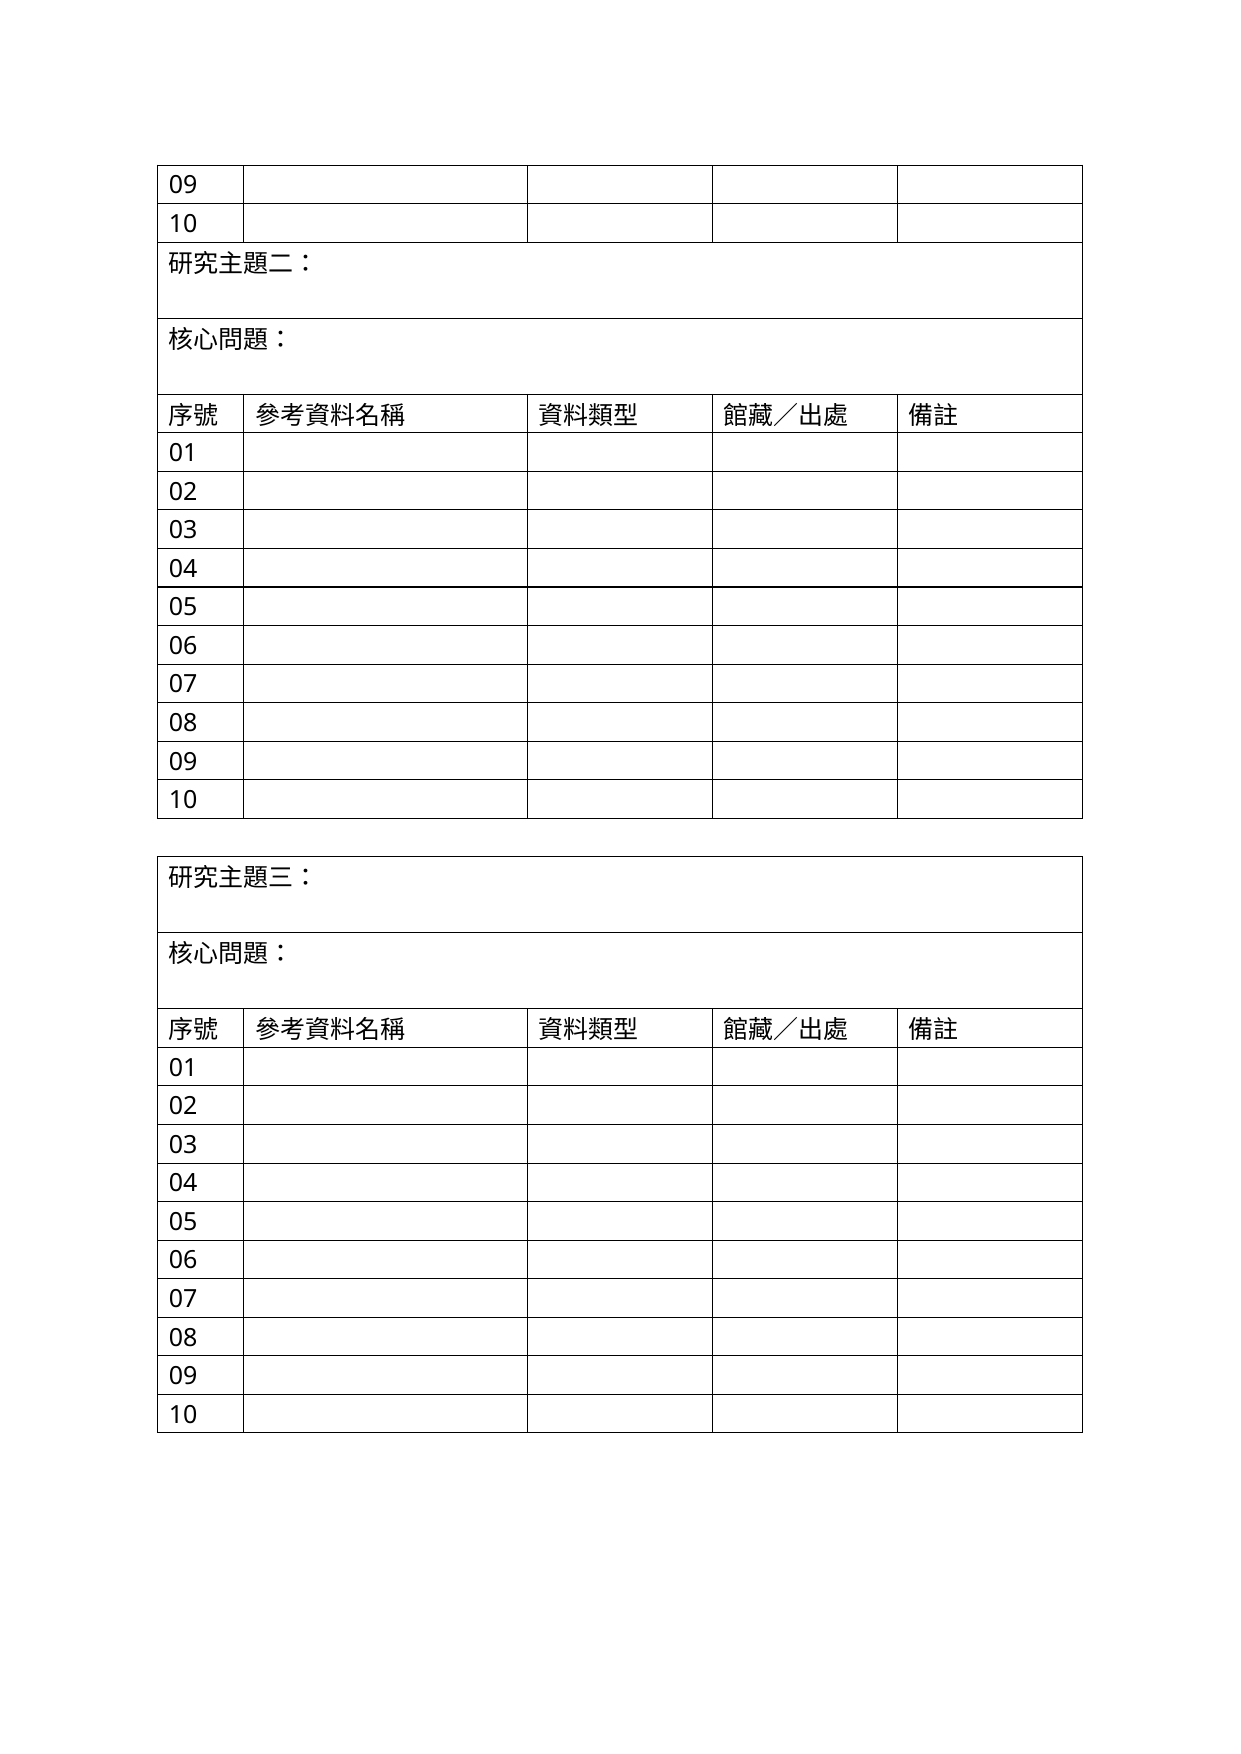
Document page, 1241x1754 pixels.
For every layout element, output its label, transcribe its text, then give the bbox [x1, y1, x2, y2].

table_cell [528, 1164, 712, 1201]
table_cell 10 [158, 1395, 243, 1432]
table_cell [244, 1202, 527, 1239]
table_cell 07 [158, 665, 243, 702]
table_cell [713, 742, 897, 779]
table_cell [713, 1395, 897, 1432]
table_cell [713, 1164, 897, 1201]
table_cell 參考資料名稱 [244, 1009, 527, 1047]
table_cell [528, 1125, 712, 1162]
table_cell 館藏／出處 [713, 395, 897, 432]
table_cell [713, 588, 897, 625]
table_cell 序號 [158, 395, 243, 432]
table_cell [898, 1318, 1082, 1355]
table_cell [898, 1048, 1082, 1085]
table_cell 05 [158, 1202, 243, 1239]
table_cell [713, 1048, 897, 1085]
table_cell [898, 703, 1082, 741]
table_cell [713, 472, 897, 509]
table_cell [244, 1241, 527, 1278]
table_cell [898, 626, 1082, 663]
table_cell 參考資料名稱 [244, 395, 527, 432]
table_cell [528, 1241, 712, 1278]
table_cell [528, 166, 712, 203]
table_cell 01 [158, 433, 243, 471]
table_cell [898, 1395, 1082, 1432]
table_cell 10 [158, 780, 243, 818]
table_cell [528, 626, 712, 663]
table_cell [898, 780, 1082, 818]
table_cell 04 [158, 549, 243, 586]
table_cell [898, 1241, 1082, 1278]
table_cell 核心問題： [158, 319, 1082, 394]
table_cell [244, 1164, 527, 1201]
table_cell 資料類型 [528, 1009, 712, 1047]
table_cell 02 [158, 1086, 243, 1124]
table_cell [713, 1125, 897, 1162]
table_cell [713, 510, 897, 548]
table_cell [713, 1086, 897, 1124]
table_cell [244, 665, 527, 702]
table_cell [898, 742, 1082, 779]
table_cell [244, 1356, 527, 1394]
table_cell [713, 166, 897, 203]
table_cell 09 [158, 742, 243, 779]
table_cell [244, 472, 527, 509]
table_cell [713, 703, 897, 741]
table_cell [244, 742, 527, 779]
table_cell [898, 1279, 1082, 1317]
table_cell 06 [158, 626, 243, 663]
table_cell 07 [158, 1279, 243, 1317]
table_cell [898, 204, 1082, 242]
table_cell [528, 549, 712, 586]
table_cell [244, 703, 527, 741]
table_cell [528, 1356, 712, 1394]
table_cell [528, 1318, 712, 1355]
table_cell [898, 588, 1082, 625]
table_cell [713, 549, 897, 586]
table_cell [898, 472, 1082, 509]
table_cell [528, 1086, 712, 1124]
table_cell 02 [158, 472, 243, 509]
table_cell [528, 665, 712, 702]
table_cell [898, 510, 1082, 548]
table_cell [244, 1318, 527, 1355]
table_cell [528, 433, 712, 471]
table_cell [244, 166, 527, 203]
table_cell 04 [158, 1164, 243, 1201]
table_cell 館藏／出處 [713, 1009, 897, 1047]
table_cell 05 [158, 588, 243, 625]
table_cell [528, 204, 712, 242]
table_cell 備註 [898, 1009, 1082, 1047]
table_cell 研究主題二： [158, 243, 1082, 318]
table_cell [713, 1279, 897, 1317]
table_cell [898, 1086, 1082, 1124]
table_cell 08 [158, 1318, 243, 1355]
table_cell [898, 433, 1082, 471]
table_cell [898, 1202, 1082, 1239]
table_cell [528, 703, 712, 741]
table_cell [244, 1125, 527, 1162]
table_cell [244, 1279, 527, 1317]
table_cell [244, 780, 527, 818]
table_cell 08 [158, 703, 243, 741]
table_cell [898, 1356, 1082, 1394]
table_cell [713, 1241, 897, 1278]
table_cell [244, 204, 527, 242]
table_cell 06 [158, 1241, 243, 1278]
table_cell [244, 433, 527, 471]
table_cell [713, 626, 897, 663]
table_cell 03 [158, 1125, 243, 1162]
table_cell [898, 1125, 1082, 1162]
table_cell [713, 780, 897, 818]
table_cell 01 [158, 1048, 243, 1085]
table_cell [713, 1356, 897, 1394]
table_cell [244, 549, 527, 586]
table_cell 備註 [898, 395, 1082, 432]
table_cell [528, 1202, 712, 1239]
table_cell [528, 1395, 712, 1432]
table_cell [898, 1164, 1082, 1201]
table_cell 核心問題： [158, 933, 1082, 1008]
table_cell 03 [158, 510, 243, 548]
table_cell [898, 665, 1082, 702]
table_cell 10 [158, 204, 243, 242]
table_cell [244, 626, 527, 663]
table_cell [898, 549, 1082, 586]
table_cell [244, 1048, 527, 1085]
table_cell [713, 1202, 897, 1239]
table_cell [898, 166, 1082, 203]
table_cell 資料類型 [528, 395, 712, 432]
table_cell [244, 1086, 527, 1124]
table_cell [713, 1318, 897, 1355]
table_cell [528, 588, 712, 625]
table_cell [244, 510, 527, 548]
table_cell [528, 780, 712, 818]
table_cell 09 [158, 166, 243, 203]
table_cell [244, 588, 527, 625]
table_cell [528, 1279, 712, 1317]
table_cell [528, 510, 712, 548]
table_cell [528, 472, 712, 509]
table_cell [528, 742, 712, 779]
table_cell [244, 1395, 527, 1432]
table_cell [713, 433, 897, 471]
table_cell [528, 1048, 712, 1085]
table_cell 09 [158, 1356, 243, 1394]
table_header 研究主題三： [158, 857, 1082, 932]
table_cell [713, 665, 897, 702]
table_cell 序號 [158, 1009, 243, 1047]
table_cell [713, 204, 897, 242]
